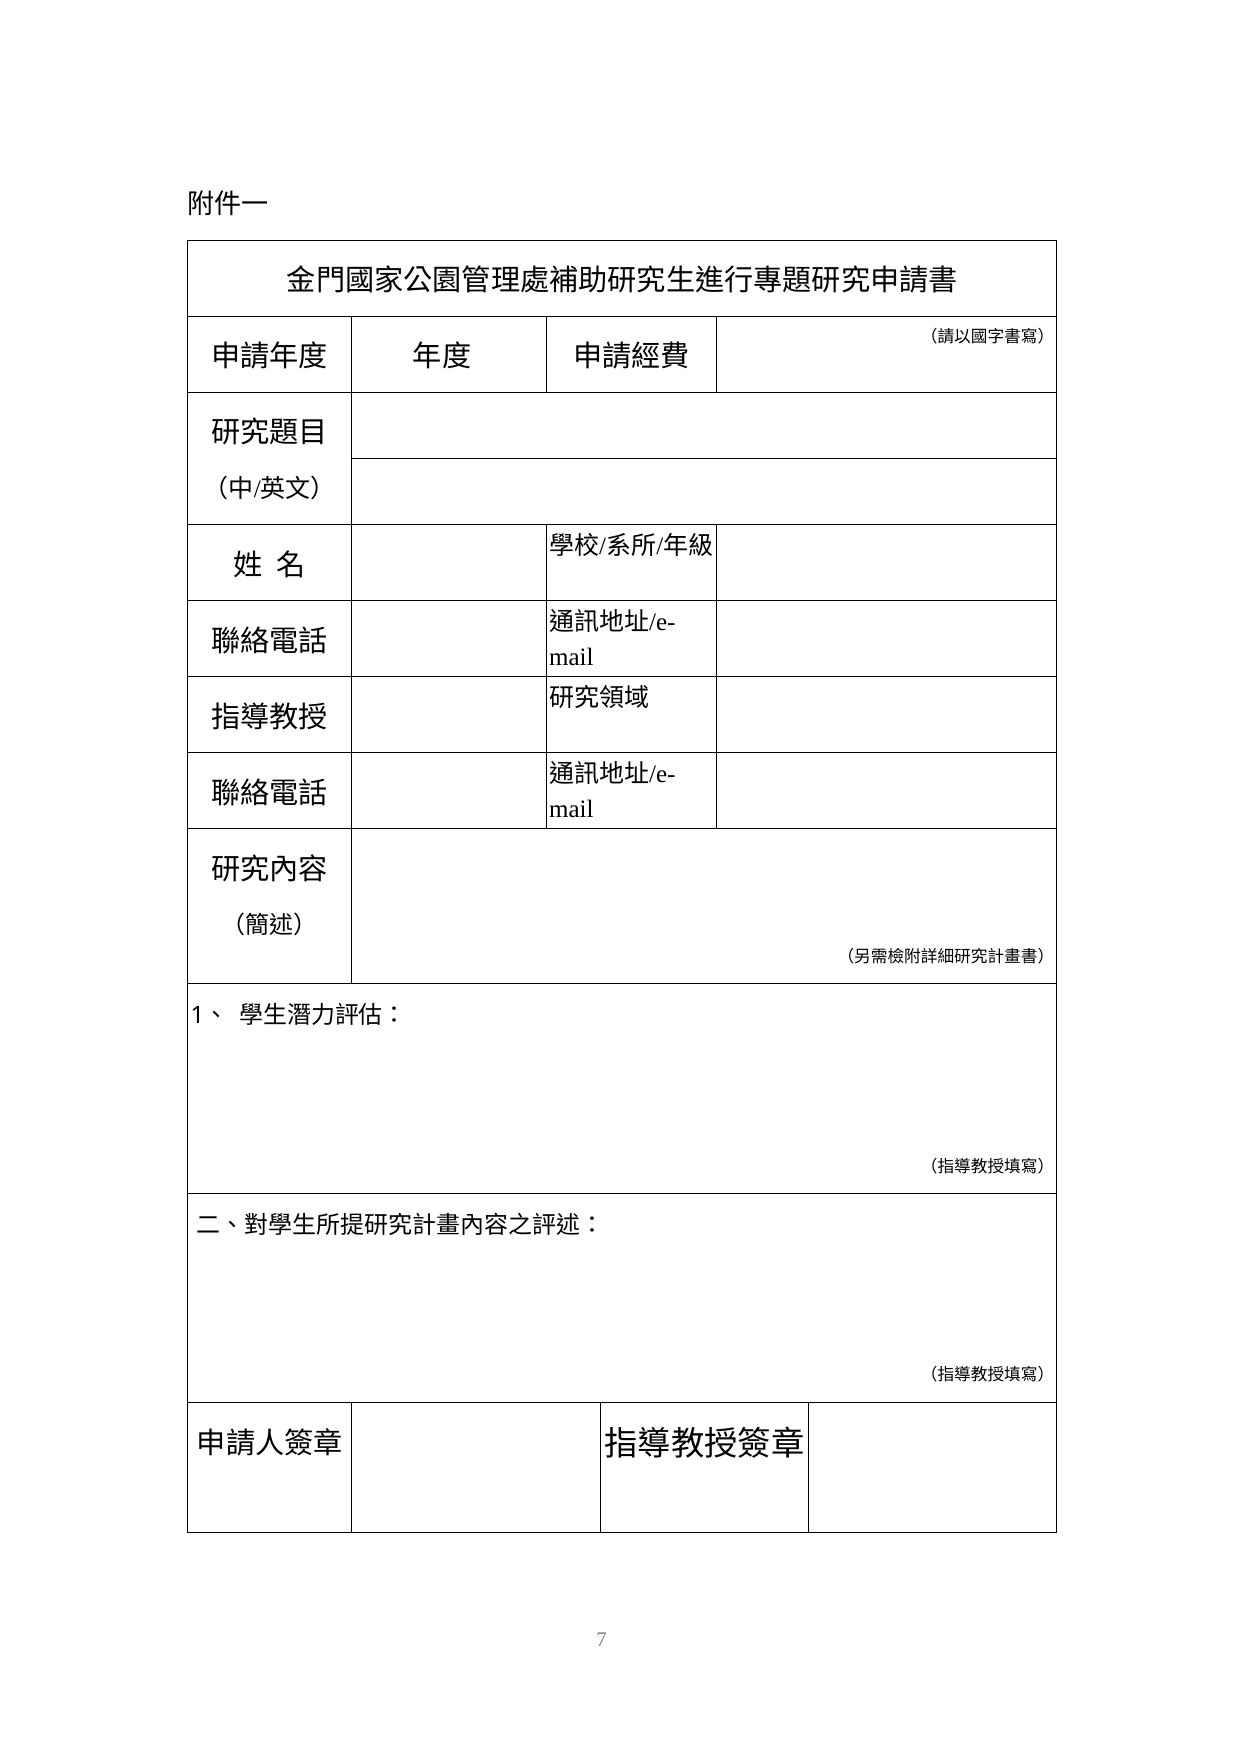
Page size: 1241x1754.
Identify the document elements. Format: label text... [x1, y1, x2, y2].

table_cell 申請人簽章 [188, 1403, 351, 1532]
table_cell （請以國字書寫） [717, 317, 1056, 392]
table_cell 通訊地址/e-mail [547, 601, 716, 676]
table_cell 通訊地址/e-mail [547, 753, 716, 828]
table_cell 姓 名 [188, 525, 351, 600]
table_cell [352, 677, 546, 752]
table_cell 年度 [352, 317, 546, 392]
table_cell 申請年度 [188, 317, 351, 392]
table_cell [717, 677, 1056, 752]
table_cell 申請經費 [547, 317, 716, 392]
table_cell （另需檢附詳細研究計畫書） [352, 829, 1056, 983]
table_cell [717, 601, 1056, 676]
table_cell 指導教授簽章 [601, 1403, 808, 1532]
table_cell [809, 1403, 1056, 1532]
table_cell 學校/系所/年級 [547, 525, 716, 600]
table_cell 聯絡電話 [188, 601, 351, 676]
table_cell 學生潛力評估： （指導教授填寫） [188, 984, 1056, 1192]
table_header 金門國家公園管理處補助研究生進行專題研究申請書 [188, 241, 1056, 316]
table_cell [352, 601, 546, 676]
table_cell [352, 753, 546, 828]
table_cell 研究內容 （簡述） [188, 829, 351, 983]
table_cell 二、對學生所提研究計畫內容之評述： （指導教授填寫） [188, 1194, 1056, 1402]
text 附件一 [187, 164, 1053, 239]
table_cell 研究領域 [547, 677, 716, 752]
table_cell [352, 393, 1056, 458]
table_cell [717, 753, 1056, 828]
table_cell [352, 525, 546, 600]
table_cell [352, 1403, 600, 1532]
table_cell 研究題目 （中/英文） [188, 393, 351, 524]
table_cell [352, 459, 1056, 524]
table_cell [717, 525, 1056, 600]
table_cell 聯絡電話 [188, 753, 351, 828]
table_cell 指導教授 [188, 677, 351, 752]
